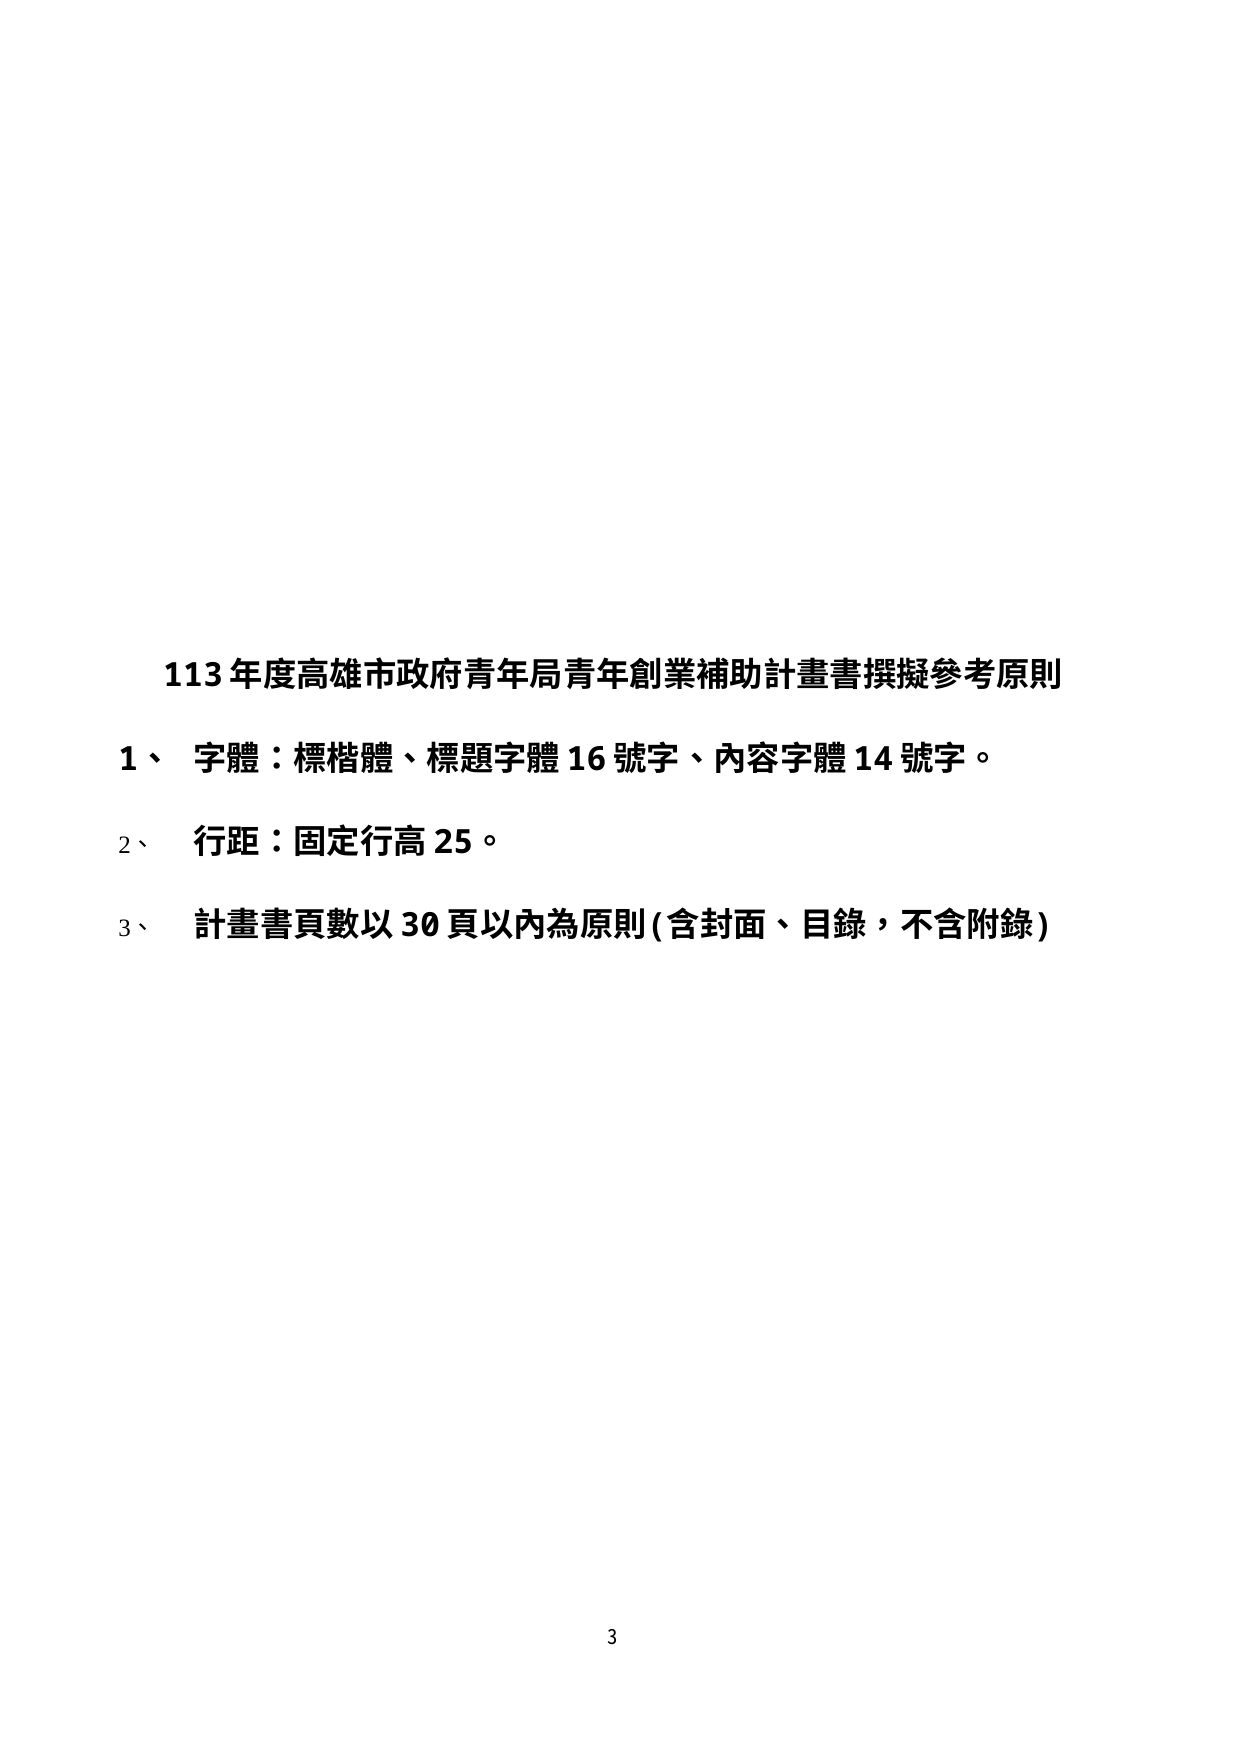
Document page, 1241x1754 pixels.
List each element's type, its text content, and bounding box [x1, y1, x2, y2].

list 行距：固定行高25。 [118, 787, 1107, 870]
text 113年度高雄市政府青年局青年創業補助計畫書撰擬參考原則 [118, 620, 1107, 703]
list 字體：標楷體、標題字體16號字、內容字體14號字。 [118, 703, 1107, 787]
list 計畫書頁數以30頁以內為原則(含封面、目錄，不含附錄) [118, 870, 1107, 953]
